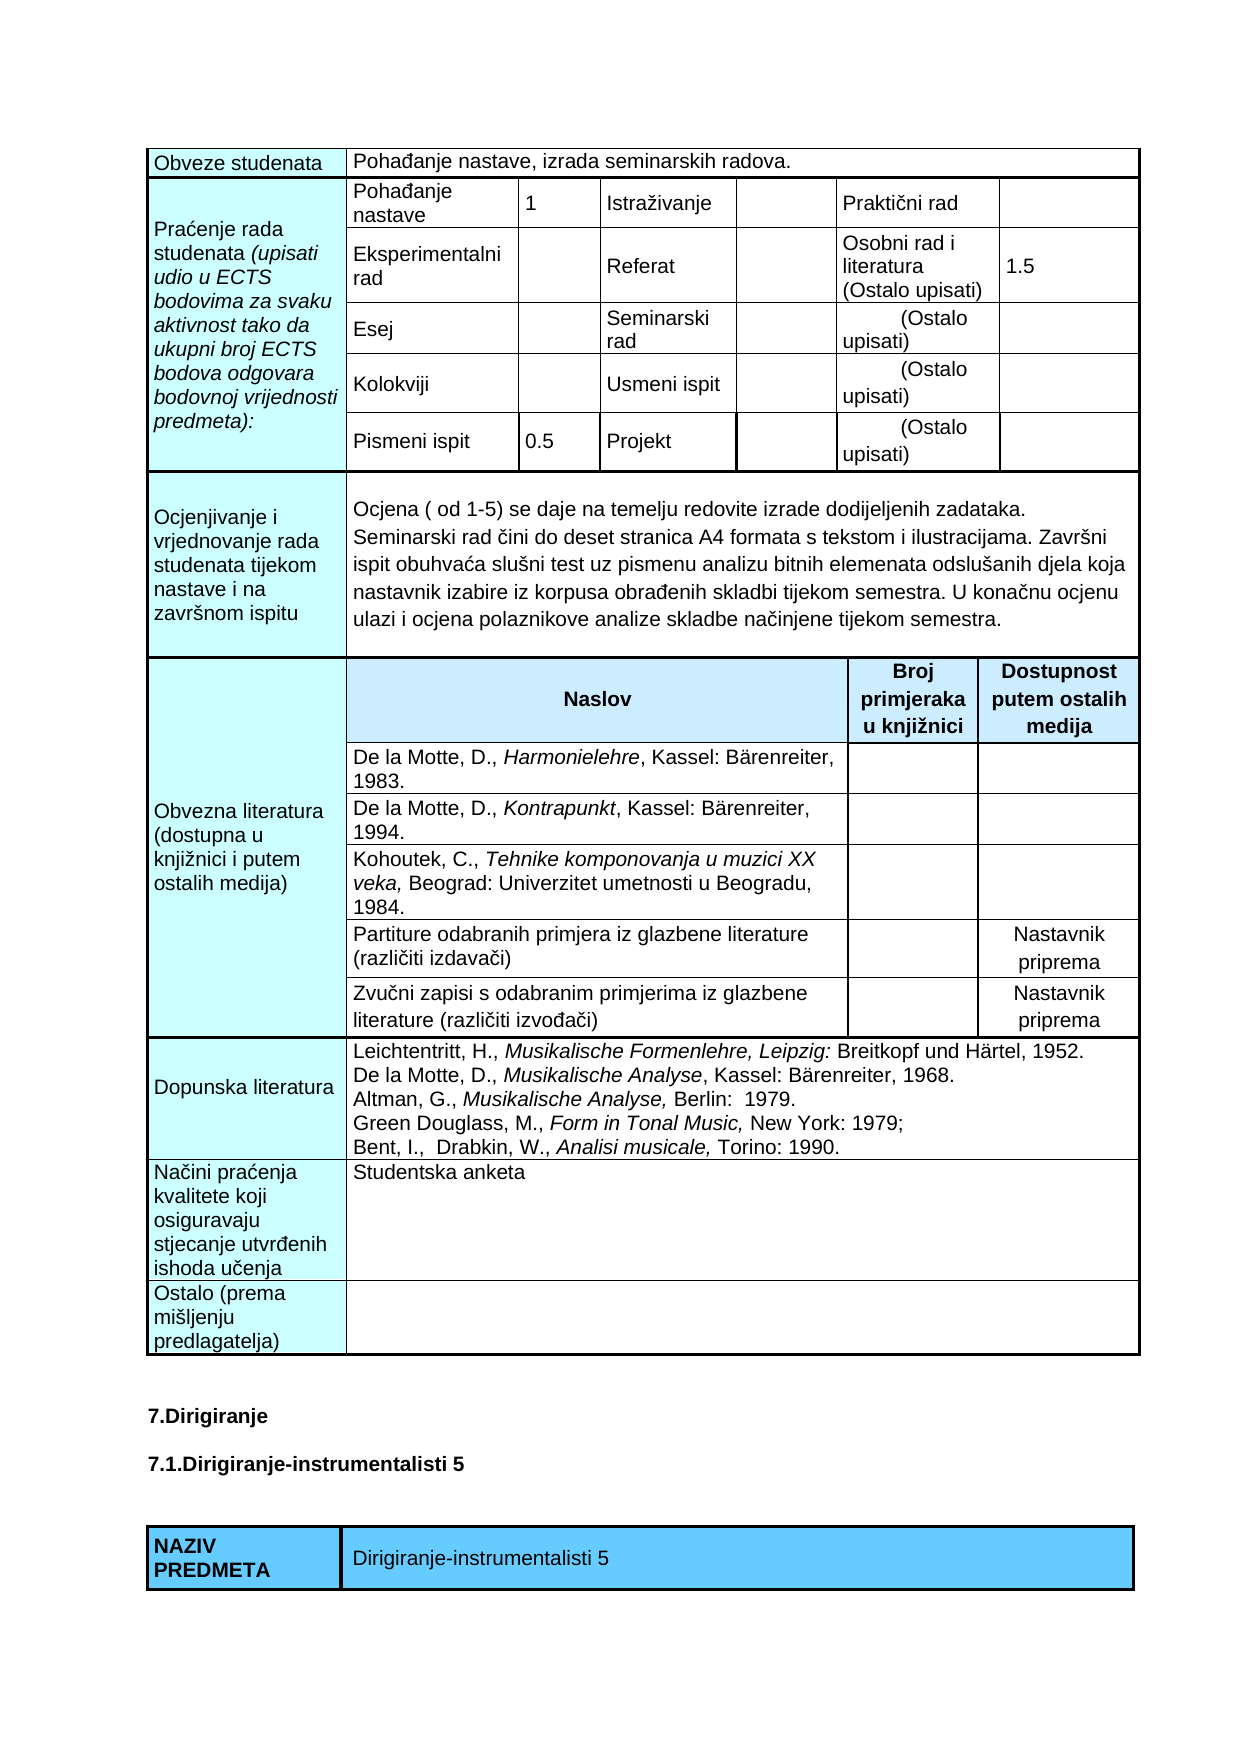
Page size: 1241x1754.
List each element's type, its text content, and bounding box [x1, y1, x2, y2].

table_cell [849, 845, 977, 919]
table_cell [849, 978, 977, 1036]
table_cell 0.5 [520, 413, 599, 470]
table_cell [737, 354, 836, 412]
table_cell [1001, 413, 1138, 470]
table_cell (Ostalo upisati) [837, 354, 999, 412]
table_cell [737, 179, 836, 227]
table_cell Nastavnik priprema [979, 978, 1138, 1036]
table_cell Ostalo (prema mišljenju predlagatelja) [149, 1281, 346, 1352]
table_cell Pohađanje nastave [347, 179, 518, 227]
table_cell 1 [519, 179, 600, 227]
table_cell [849, 744, 977, 793]
table_cell [1000, 303, 1138, 353]
table_cell Usmeni ispit [601, 354, 736, 412]
table_cell Naslov [347, 659, 847, 742]
table_cell (Ostalo upisati) [837, 303, 999, 353]
text 7.1.Dirigiranje-instrumentalisti 5 [148, 1452, 1093, 1476]
table_cell [979, 744, 1138, 793]
table_cell Obveze studenata [149, 149, 346, 176]
table_cell Načini praćenja kvalitete koji osiguravaju stjecanje utvrđenih ishoda učenja [149, 1160, 346, 1279]
table_cell [519, 228, 600, 302]
table_cell [738, 413, 836, 470]
table_cell Seminarski rad [601, 303, 736, 353]
table_cell [979, 794, 1138, 844]
table_cell De la Motte, D., Kontrapunkt, Kassel: Bärenreiter, 1994. [347, 794, 847, 844]
table_cell Pohađanje nastave, izrada seminarskih radova. [347, 149, 1138, 176]
table_cell Kohoutek, C., Tehnike komponovanja u muzici XX veka, Beograd: Univerzitet umetnosti u Beogradu, 1984. [347, 845, 847, 919]
text 7.Dirigiranje [148, 1404, 1093, 1428]
table_cell Dostupnost putem ostalih medija [979, 659, 1138, 742]
table_cell Nastavnik priprema [979, 920, 1138, 977]
table_cell [347, 1281, 1138, 1352]
table_cell Praćenje rada studenata (upisati udio u ECTS bodovima za svaku aktivnost tako da ukupni broj ECTS bodova odgovara bodovnoj vrijednosti predmeta): [149, 179, 346, 470]
table_cell [849, 920, 977, 977]
table_cell Zvučni zapisi s odabranim primjerima iz glazbene literature (različiti izvođači) [347, 978, 847, 1036]
table_cell (Ostalo upisati) [838, 413, 999, 470]
table_cell Studentska anketa [347, 1160, 1138, 1279]
table_cell Ocjenjivanje i vrjednovanje rada studenata tijekom nastave i na završnom ispitu [149, 473, 346, 656]
table_cell Kolokviji [347, 354, 518, 412]
table_cell Broj primjeraka u knjižnici [849, 659, 977, 742]
table_cell Osobni rad i literatura (Ostalo upisati) [837, 228, 999, 302]
table_cell [737, 303, 836, 353]
table_cell Obvezna literatura (dostupna u knjižnici i putem ostalih medija) [149, 659, 346, 1036]
table_cell [1000, 354, 1138, 412]
table_cell Dopunska literatura [149, 1039, 346, 1159]
table_cell Pismeni ispit [347, 413, 518, 470]
table_cell De la Motte, D., Harmonielehre, Kassel: Bärenreiter, 1983. [347, 743, 847, 793]
table_cell [737, 228, 836, 302]
table_cell Eksperimentalni rad [347, 228, 518, 302]
table_cell [1000, 179, 1138, 227]
table_cell Esej [347, 303, 518, 353]
table_cell [849, 794, 977, 844]
table_cell Referat [601, 228, 736, 302]
table_cell Leichtentritt, H., Musikalische Formenlehre, Leipzig: Breitkopf und Härtel, 1952. De la Motte, D., Musikalische Analyse, Kassel: Bärenreiter, 1968. Altman, G., Musikalische Analyse, Berlin: 1979. Green Douglass, M., Form in Tonal Music, New York: 1979; Bent, I., Drabkin, W., Analisi musicale, Torino: 1990. [347, 1039, 1138, 1159]
table_cell Istraživanje [601, 179, 736, 227]
table_header Dirigiranje-instrumentalisti 5 [343, 1528, 1132, 1588]
table_cell Projekt [601, 413, 735, 470]
table_cell [519, 303, 600, 353]
table_cell Praktični rad [837, 179, 999, 227]
table_cell 1.5 [1000, 228, 1138, 302]
table_cell Partiture odabranih primjera iz glazbene literature (različiti izdavači) [347, 920, 847, 977]
table_cell [519, 354, 600, 412]
table_cell Ocjena ( od 1-5) se daje na temelju redovite izrade dodijeljenih zadataka. Seminarski rad čini do deset stranica A4 formata s tekstom i ilustracijama. Završni ispit obuhvaća slušni test uz pismenu analizu bitnih elemenata odslušanih djela koja nastavnik izabire iz korpusa obrađenih skladbi tijekom semestra. U konačnu ocjenu ulazi i ocjena polaznikove analize skladbe načinjene tijekom semestra. [347, 473, 1138, 656]
table_cell [979, 845, 1138, 919]
table_header NAZIV PREDMETA [149, 1528, 339, 1588]
